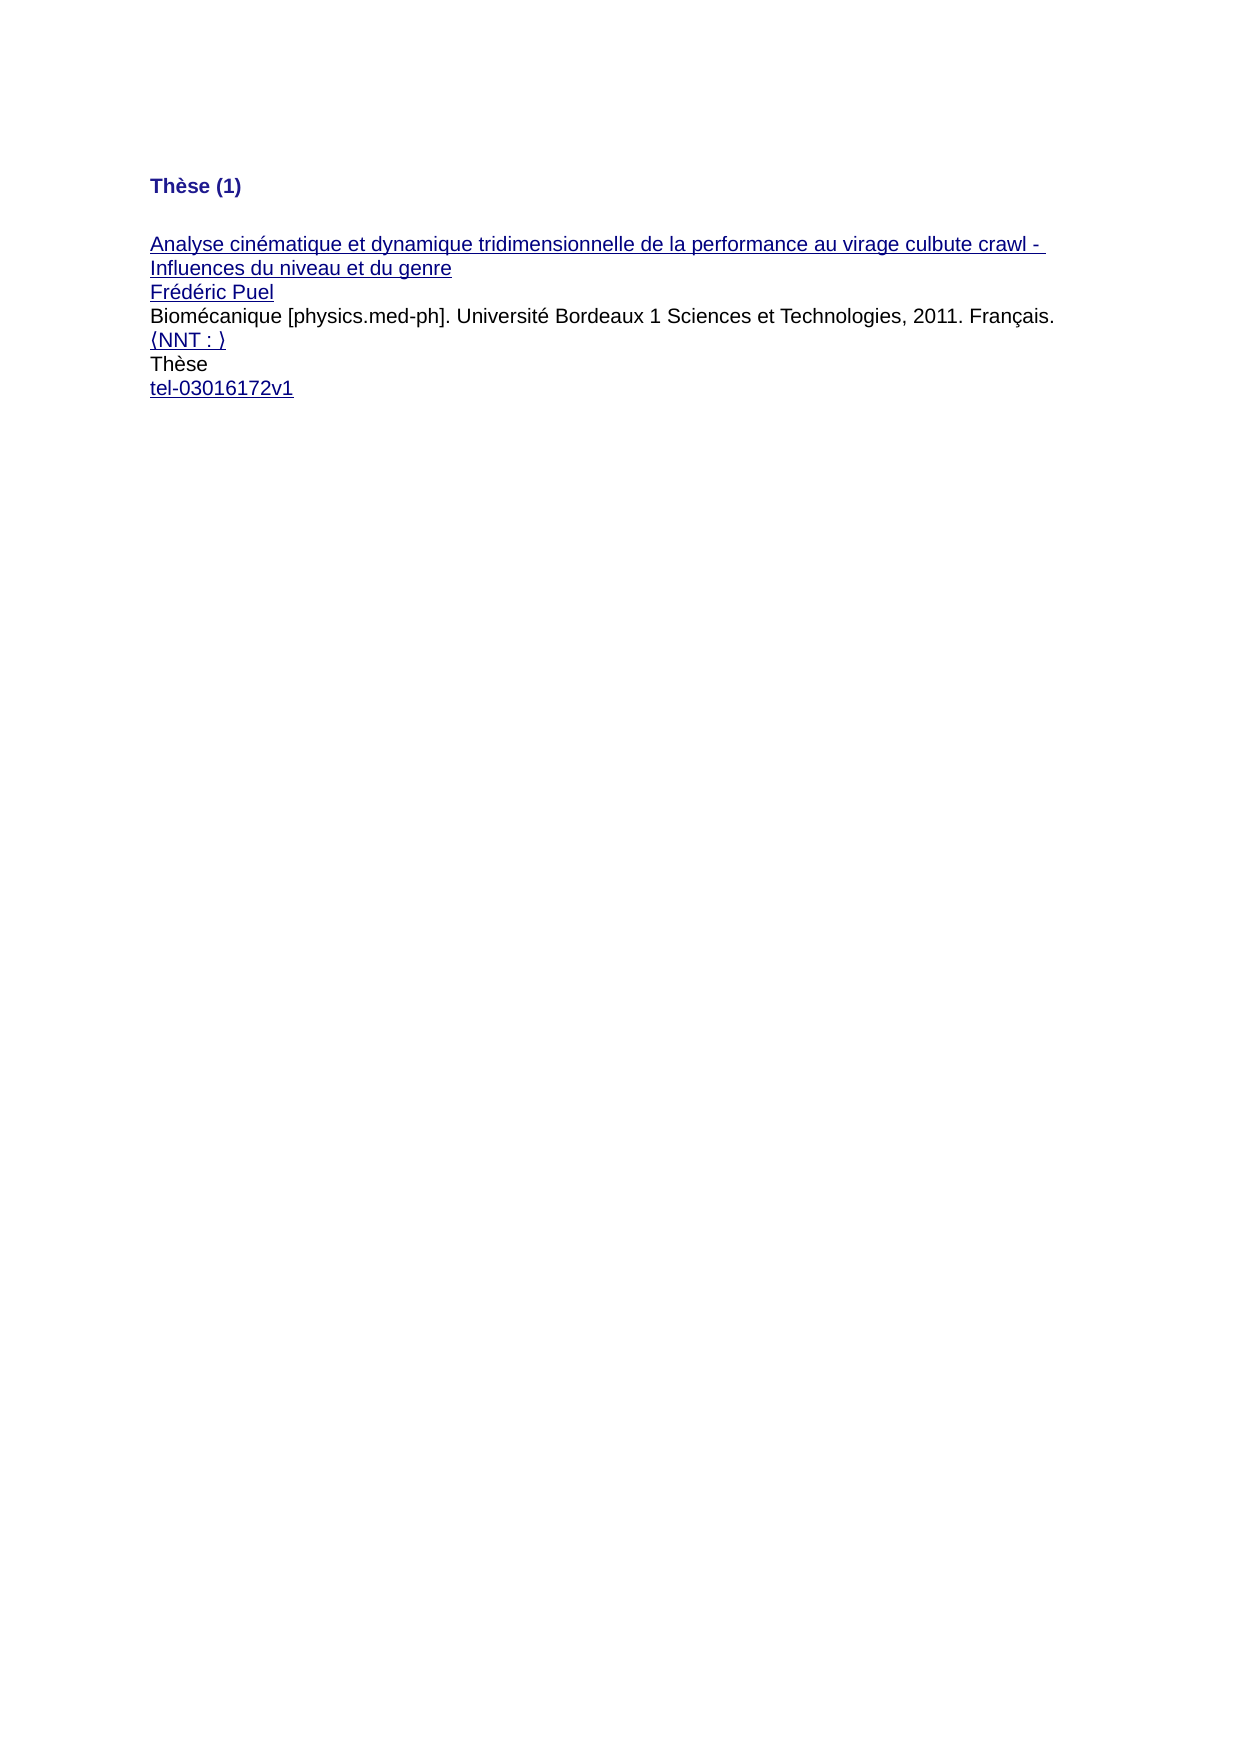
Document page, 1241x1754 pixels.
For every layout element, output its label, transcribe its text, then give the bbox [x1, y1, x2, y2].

subtitle Thèse (1) [150, 174, 1090, 198]
table_header Analyse cinématique et dynamique tridimensionnelle de la performance au virage culbute crawl - Influences du niveau et du genre Frédéric Puel Biomécanique [physics.med-ph]. Université Bordeaux 1 Sciences et Technologies, 2011. Français. ⟨NNT : ⟩ Thèse tel-03016172v1 [150, 232, 1090, 400]
